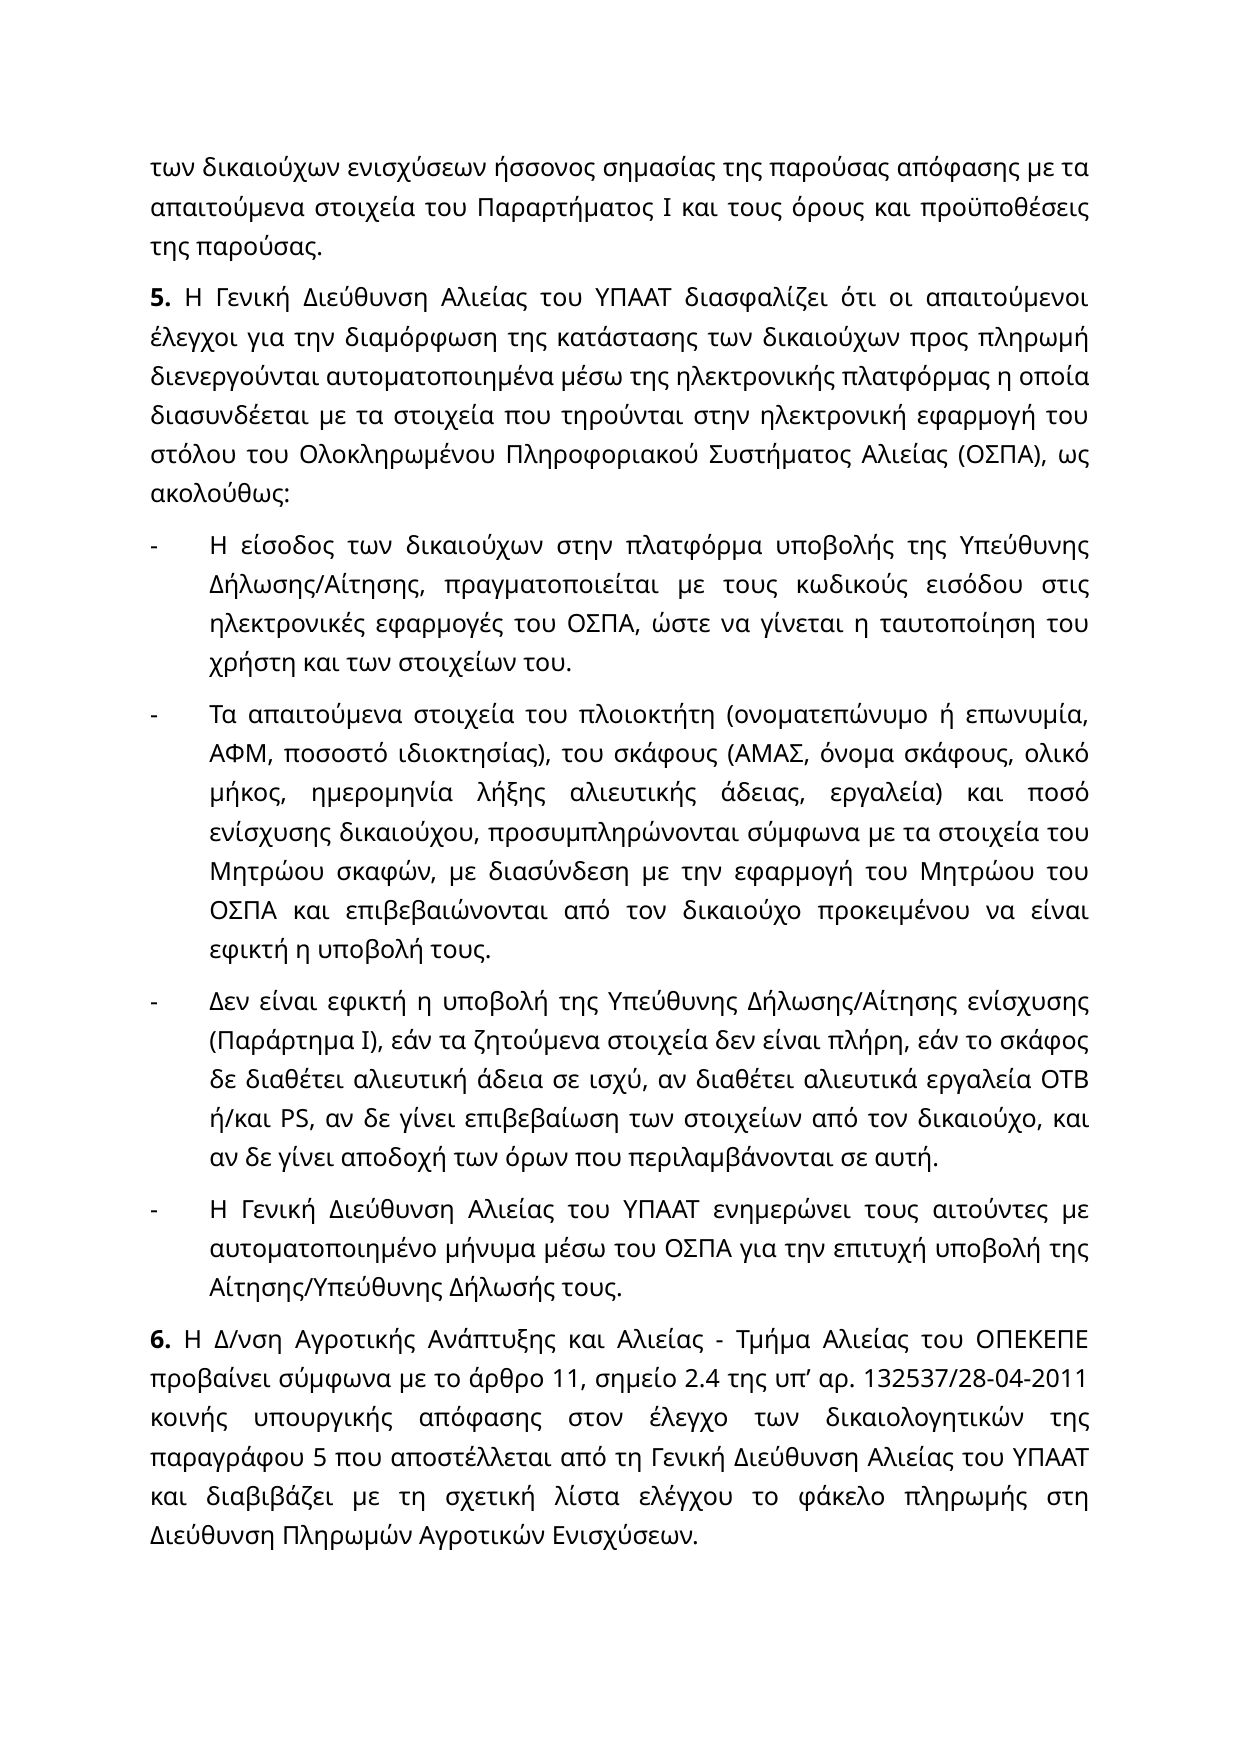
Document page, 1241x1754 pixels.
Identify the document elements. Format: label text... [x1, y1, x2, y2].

text 5. Η Γενική Διεύθυνση Αλιείας του ΥΠΑΑΤ διασφαλίζει ότι οι απαιτούμενοι έλεγχοι για την διαμόρφωση της κατάστασης των δικαιούχων προς πληρωμή διενεργούνται αυτοματοποιημένα μέσω της ηλεκτρονικής πλατφόρμας η οποία διασυνδέεται με τα στοιχεία που τηρούνται στην ηλεκτρονική εφαρμογή του στόλου του Ολοκληρωμένου Πληροφοριακού Συστήματος Αλιείας (ΟΣΠΑ), ως ακολούθως: [150, 280, 1090, 510]
list - Δεν είναι εφικτή η υποβολή της Υπεύθυνης Δήλωσης/Αίτησης ενίσχυσης (Παράρτημα Ι), εάν τα ζητούμενα στοιχεία δεν είναι πλήρη, εάν το σκάφος δε διαθέτει αλιευτική άδεια σε ισχύ, αν διαθέτει αλιευτικά εργαλεία ΟΤΒ ή/και PS, αν δε γίνει επιβεβαίωση των στοιχείων από τον δικαιούχο, και αν δε γίνει αποδοχή των όρων που περιλαμβάνονται σε αυτή. [150, 983, 1090, 1174]
list - Η είσοδος των δικαιούχων στην πλατφόρμα υποβολής της Υπεύθυνης Δήλωσης/Αίτησης, πραγματοποιείται με τους κωδικούς εισόδου στις ηλεκτρονικές εφαρμογές του ΟΣΠΑ, ώστε να γίνεται η ταυτοποίηση του χρήστη και των στοιχείων του. [150, 527, 1090, 679]
list - Η Γενική Διεύθυνση Αλιείας του ΥΠΑΑΤ ενημερώνει τους αιτούντες με αυτοματοποιημένο μήνυμα μέσω του ΟΣΠΑ για την επιτυχή υποβολή της Αίτησης/Υπεύθυνης Δήλωσής τους. [150, 1192, 1090, 1304]
text των δικαιούχων ενισχύσεων ήσσονος σημασίας της παρούσας απόφασης με τα απαιτούμενα στοιχεία του Παραρτήματος Ι και τους όρους και προϋποθέσεις της παρούσας. [150, 150, 1090, 262]
list - Τα απαιτούμενα στοιχεία του πλοιοκτήτη (ονοματεπώνυμο ή επωνυμία, ΑΦΜ, ποσοστό ιδιοκτησίας), του σκάφους (ΑΜΑΣ, όνομα σκάφους, ολικό μήκος, ημερομηνία λήξης αλιευτικής άδειας, εργαλεία) και ποσό ενίσχυσης δικαιούχου, προσυμπληρώνονται σύμφωνα με τα στοιχεία του Μητρώου σκαφών, με διασύνδεση με την εφαρμογή του Μητρώου του ΟΣΠΑ και επιβεβαιώνονται από τον δικαιούχο προκειμένου να είναι εφικτή η υποβολή τους. [150, 697, 1090, 966]
text 6. Η Δ/νση Αγροτικής Ανάπτυξης και Αλιείας - Τμήμα Αλιείας του ΟΠΕΚΕΠΕ προβαίνει σύμφωνα με το άρθρο 11, σημείο 2.4 της υπ’ αρ. 132537/28-04-2011 κοινής υπουργικής απόφασης στον έλεγχο των δικαιολογητικών της παραγράφου 5 που αποστέλλεται από τη Γενική Διεύθυνση Αλιείας του ΥΠΑΑΤ και διαβιβάζει με τη σχετική λίστα ελέγχου το φάκελο πληρωμής στη Διεύθυνση Πληρωμών Αγροτικών Ενισχύσεων. [150, 1322, 1090, 1552]
